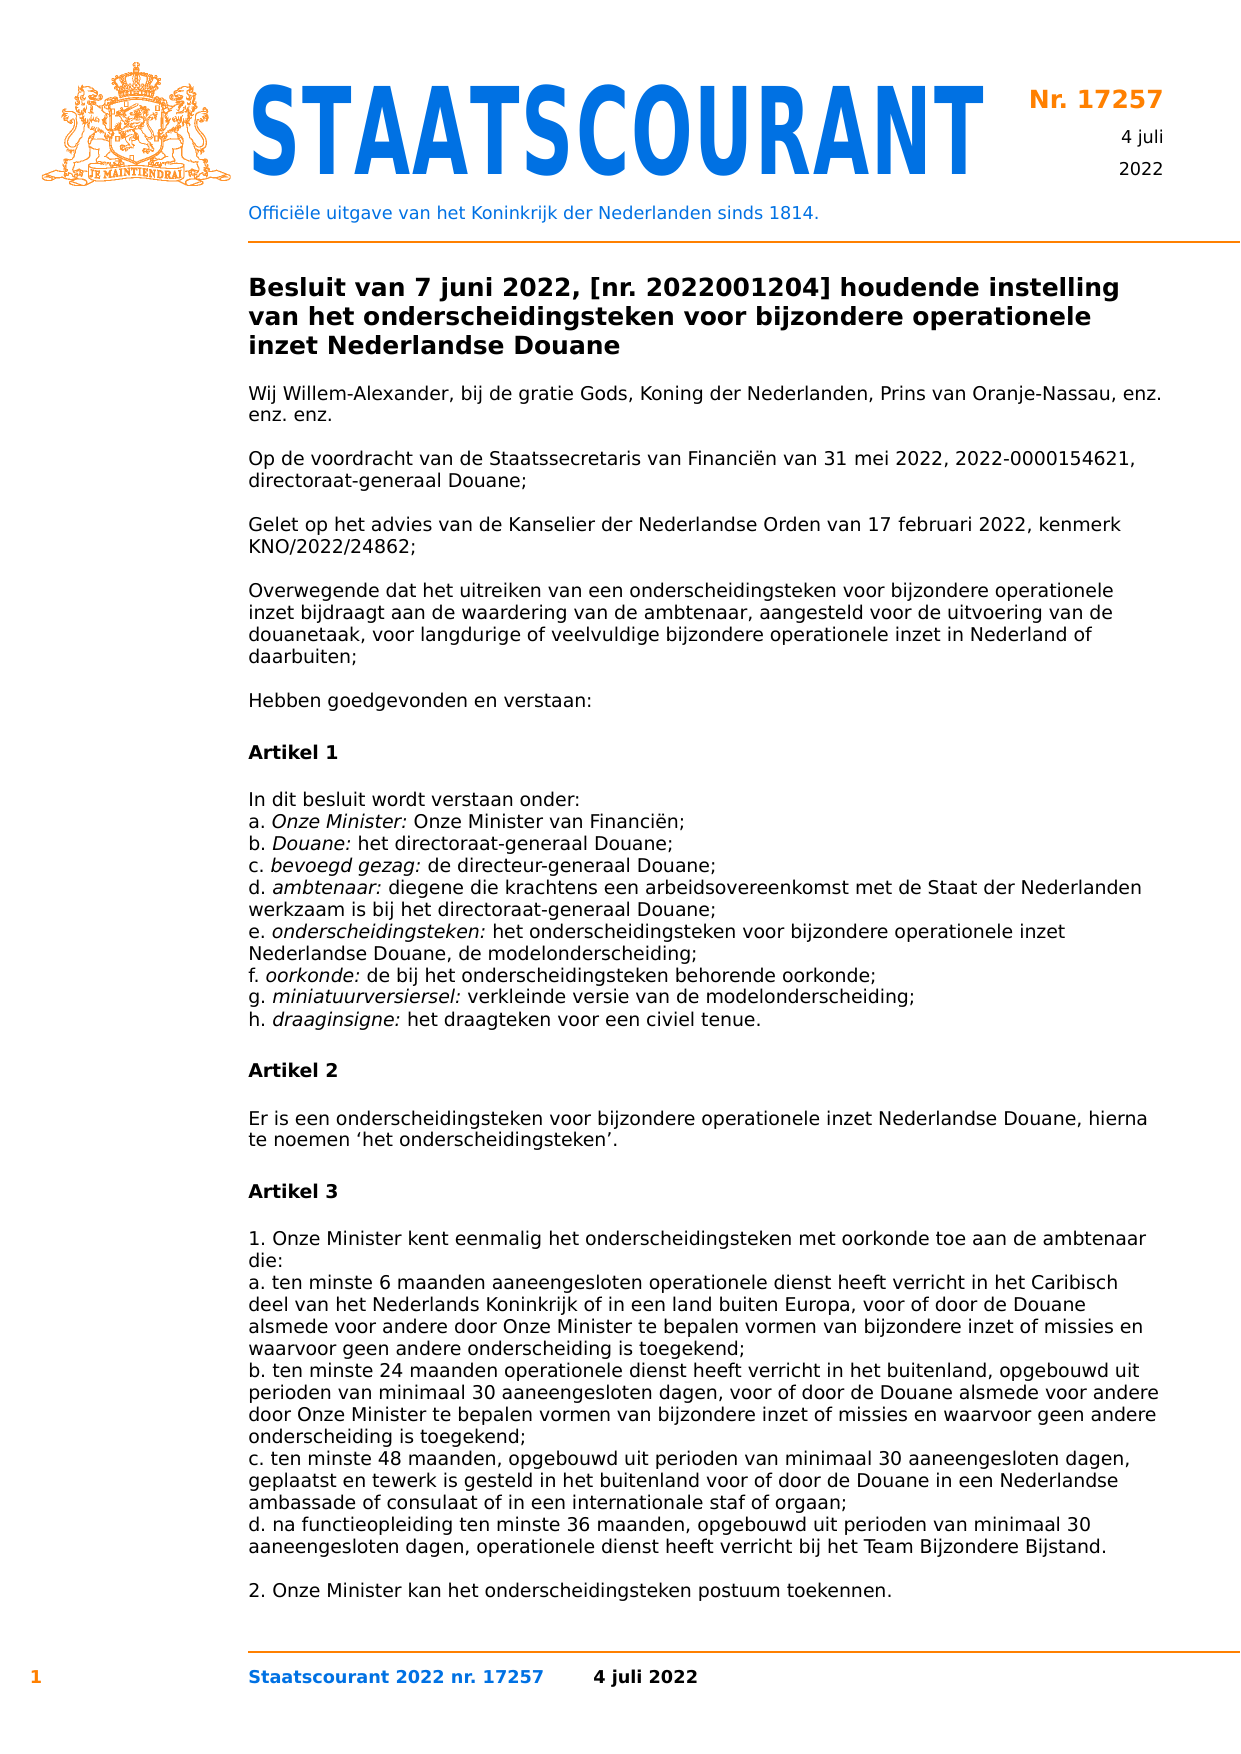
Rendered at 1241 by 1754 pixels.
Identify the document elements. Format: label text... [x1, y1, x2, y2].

text In dit besluit wordt verstaan onder: [248, 789, 1163, 811]
text Op de voordracht van de Staatssecretaris van Financiën van 31 mei 2022, 2022-0000154621, directoraat-generaal Douane; [248, 448, 1163, 492]
text c. ten minste 48 maanden, opgebouwd uit perioden van minimaal 30 aaneengesloten dagen, geplaatst en tewerk is gesteld in het buitenland voor of door de Douane in een Nederlandse ambassade of consulaat of in een internationale staf of orgaan; [248, 1448, 1163, 1514]
text a. ten minste 6 maanden aaneengesloten operationele dienst heeft verricht in het Caribisch deel van het Nederlands Koninkrijk of in een land buiten Europa, voor of door de Douane alsmede voor andere door Onze Minister te bepalen vormen van bijzondere inzet of missies en waarvoor geen andere onderscheiding is toegekend; [248, 1272, 1163, 1360]
subtitle Artikel 1 [248, 742, 1163, 764]
text a. Onze Minister: Onze Minister van Financiën; [248, 811, 1163, 833]
text d. na functieopleiding ten minste 36 maanden, opgebouwd uit perioden van minimaal 30 aaneengesloten dagen, operationele dienst heeft verricht bij het Team Bijzondere Bijstand. [248, 1514, 1163, 1558]
text 2. Onze Minister kan het onderscheidingsteken postuum toekennen. [248, 1580, 1163, 1602]
text Wij Willem-Alexander, bij de gratie Gods, Koning der Nederlanden, Prins van Oranje-Nassau, enz. enz. enz. [248, 382, 1163, 426]
subtitle Besluit van 7 juni 2022, [nr. 2022001204] houdende instelling van het onderscheidingsteken voor bijzondere operationele inzet Nederlandse Douane [248, 273, 1163, 361]
table_header Nr. 17257 [998, 62, 1240, 121]
text h. draaginsigne: het draagteken voor een civiel tenue. [248, 1008, 1163, 1030]
text e. onderscheidingsteken: het onderscheidingsteken voor bijzondere operationele inzet Nederlandse Douane, de modelonderscheiding; [248, 921, 1163, 964]
text 1. Onze Minister kent eenmalig het onderscheidingsteken met oorkonde toe aan de ambtenaar die: [248, 1228, 1163, 1272]
text d. ambtenaar: diegene die krachtens een arbeidsovereenkomst met de Staat der Nederlanden werkzaam is bij het directoraat-generaal Douane; [248, 877, 1163, 921]
table_header [25, 62, 248, 241]
text Gelet op het advies van de Kanselier der Nederlandse Orden van 17 februari 2022, kenmerk KNO/2022/24862; [248, 514, 1163, 558]
text b. Douane: het directoraat-generaal Douane; [248, 833, 1163, 854]
text b. ten minste 24 maanden operationele dienst heeft verricht in het buitenland, opgebouwd uit perioden van minimaal 30 aaneengesloten dagen, voor of door de Douane alsmede voor andere door Onze Minister te bepalen vormen van bijzondere inzet of missies en waarvoor geen andere onderscheiding is toegekend; [248, 1360, 1163, 1448]
table_cell Officiële uitgave van het Koninkrijk der Nederlanden sinds 1814. [248, 203, 1240, 241]
text Overwegende dat het uitreiken van een onderscheidingsteken voor bijzondere operationele inzet bijdraagt aan de waardering van de ambtenaar, aangesteld voor de uitvoering van de douanetaak, voor langdurige of veelvuldige bijzondere operationele inzet in Nederland of daarbuiten; [248, 580, 1163, 668]
table_cell 2022 [998, 153, 1240, 203]
subtitle Artikel 3 [248, 1181, 1163, 1203]
table_header STAATSCOURANT [248, 62, 998, 203]
subtitle Artikel 2 [248, 1060, 1163, 1082]
text Er is een onderscheidingsteken voor bijzondere operationele inzet Nederlandse Douane, hierna te noemen ‘het onderscheidingsteken’. [248, 1107, 1163, 1151]
text Hebben goedgevonden en verstaan: [248, 690, 1163, 712]
picture [41, 62, 231, 186]
text g. miniatuurversiersel: verkleinde versie van de modelonderscheiding; [248, 986, 1163, 1008]
text f. oorkonde: de bij het onderscheidingsteken behorende oorkonde; [248, 964, 1163, 986]
text c. bevoegd gezag: de directeur-generaal Douane; [248, 854, 1163, 877]
table_cell 4 juli [998, 121, 1240, 153]
